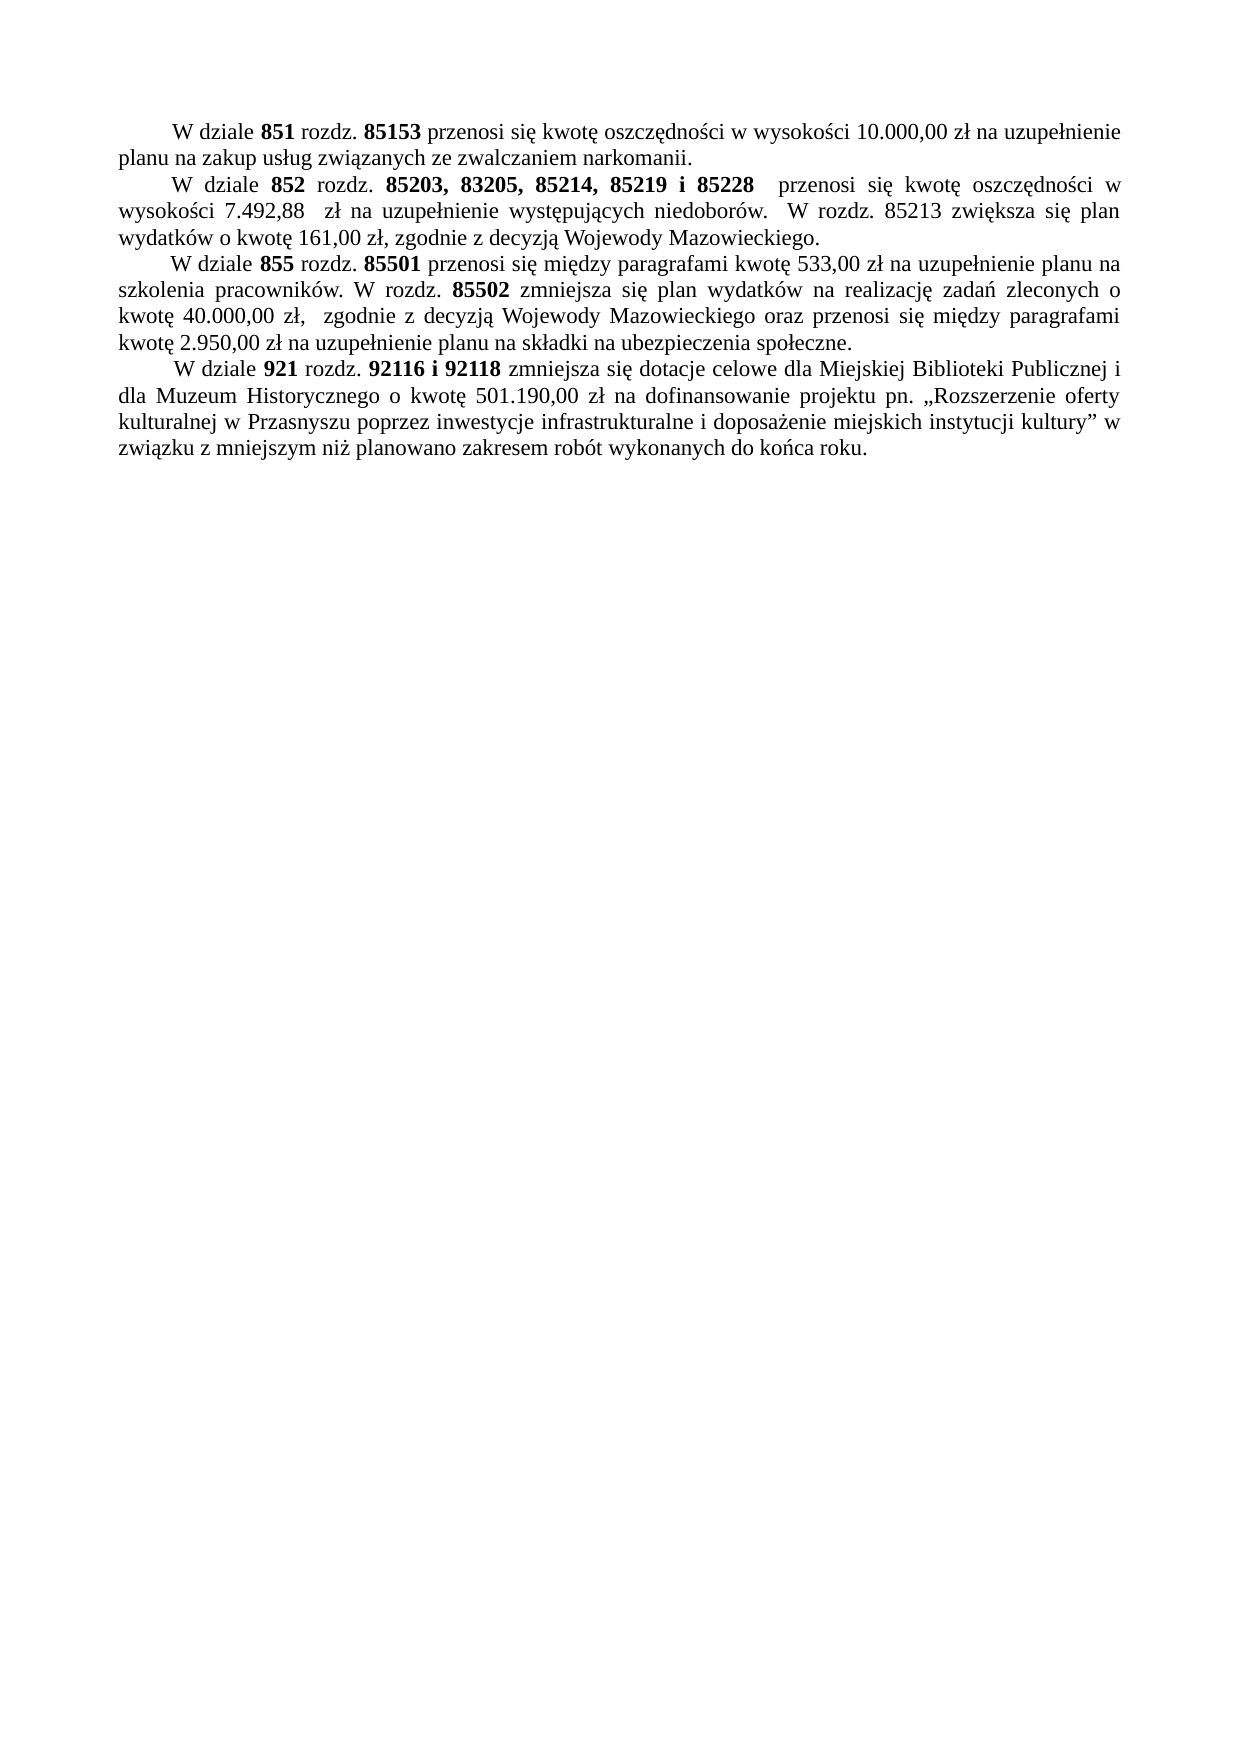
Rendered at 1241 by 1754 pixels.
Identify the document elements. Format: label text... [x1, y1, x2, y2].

text W dziale 855 rozdz. 85501 przenosi się między paragrafami kwotę 533,00 zł na uzupełnienie planu na szkolenia pracowników. W rozdz. 85502 zmniejsza się plan wydatków na realizację zadań zleconych o kwotę 40.000,00 zł, zgodnie z decyzją Wojewody Mazowieckiego oraz przenosi się między paragrafami kwotę 2.950,00 zł na uzupełnienie planu na składki na ubezpieczenia społeczne. [118, 250, 1122, 355]
text W dziale 921 rozdz. 92116 i 92118 zmniejsza się dotacje celowe dla Miejskiej Biblioteki Publicznej i dla Muzeum Historycznego o kwotę 501.190,00 zł na dofinansowanie projektu pn. „Rozszerzenie oferty kulturalnej w Przasnyszu poprzez inwestycje infrastrukturalne i doposażenie miejskich instytucji kultury” w związku z mniejszym niż planowano zakresem robót wykonanych do końca roku. [118, 355, 1122, 461]
text W dziale 851 rozdz. 85153 przenosi się kwotę oszczędności w wysokości 10.000,00 zł na uzupełnienie planu na zakup usług związanych ze zwalczaniem narkomanii. [118, 118, 1122, 171]
text W dziale 852 rozdz. 85203, 83205, 85214, 85219 i 85228 przenosi się kwotę oszczędności w wysokości 7.492,88 zł na uzupełnienie występujących niedoborów. W rozdz. 85213 zwiększa się plan wydatków o kwotę 161,00 zł, zgodnie z decyzją Wojewody Mazowieckiego. [118, 171, 1122, 250]
